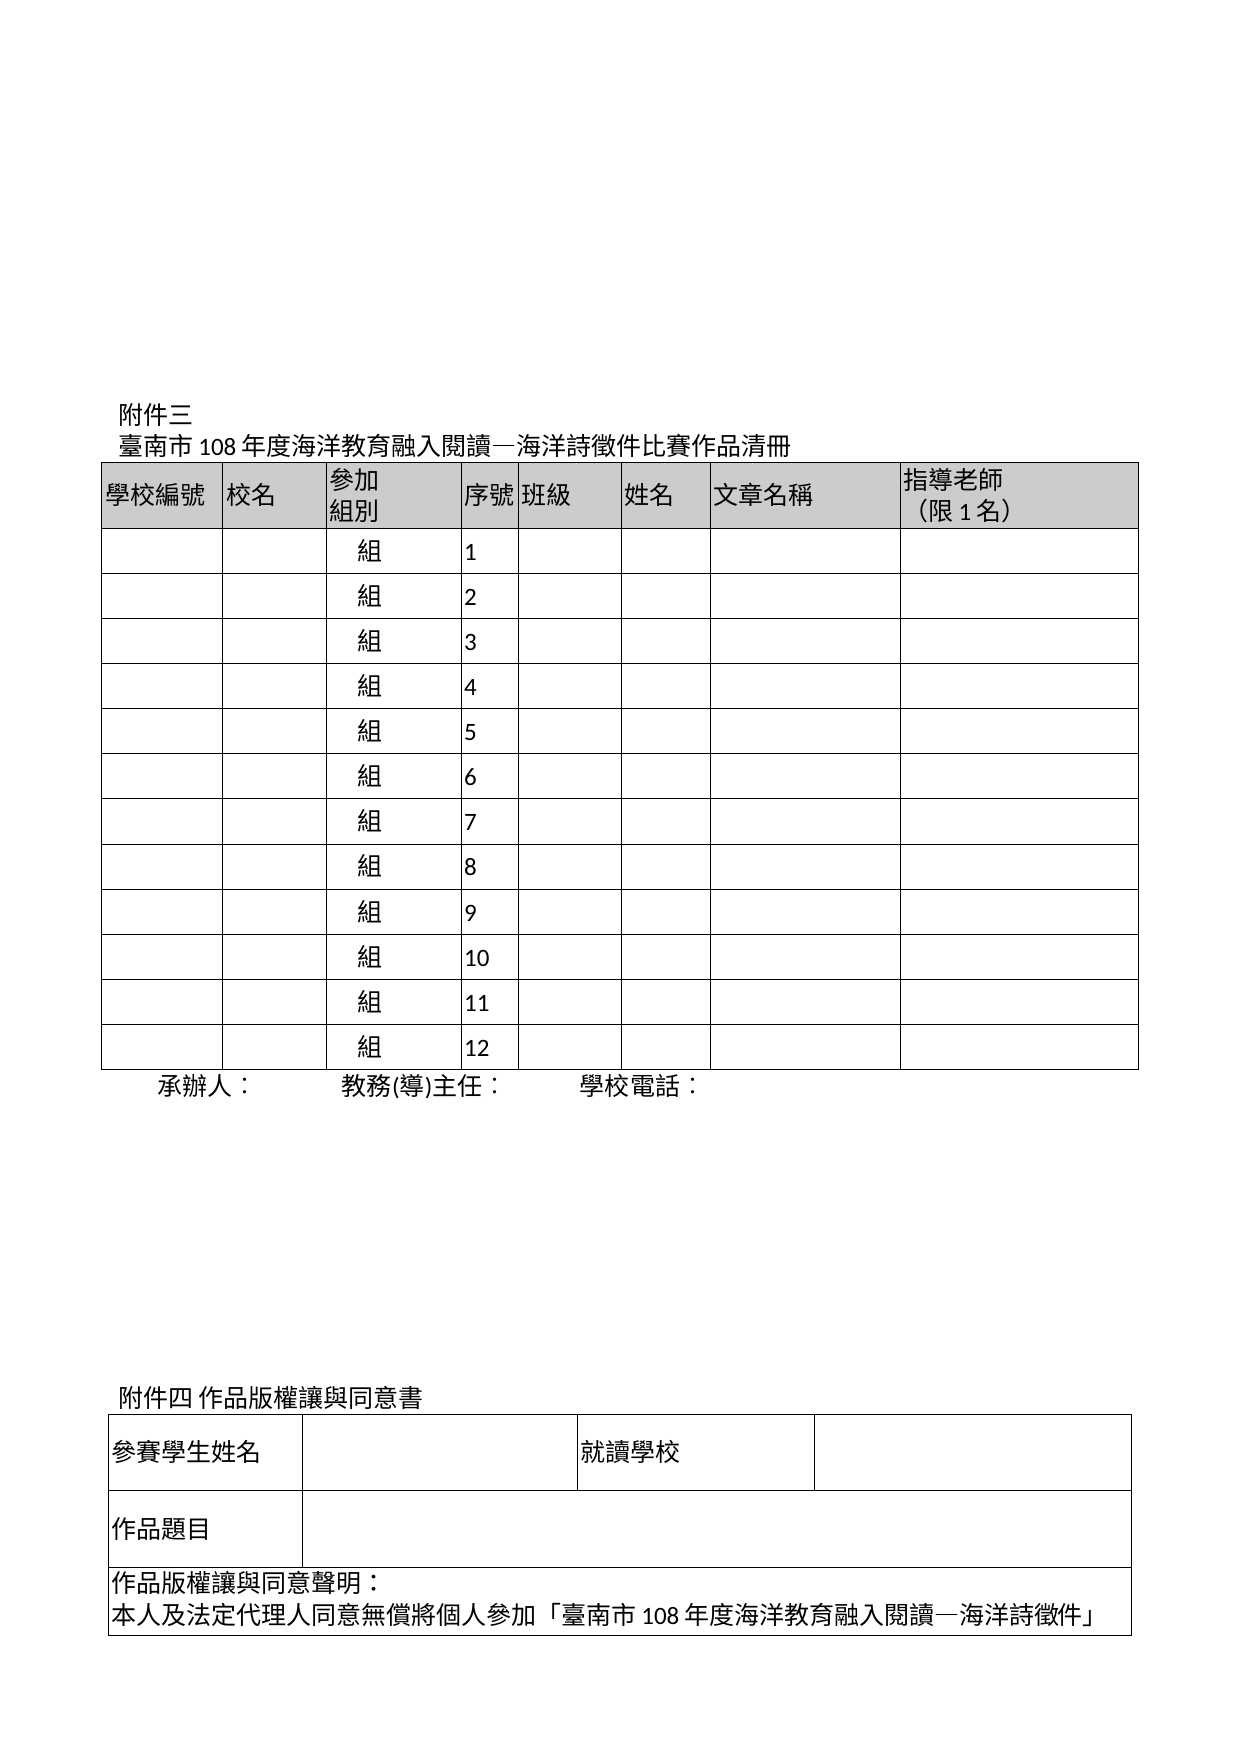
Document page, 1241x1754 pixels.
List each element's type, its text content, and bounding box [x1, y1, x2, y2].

table_cell 組 [327, 529, 461, 573]
table_cell 組 [327, 845, 461, 888]
table_cell 組 [327, 799, 461, 843]
table_cell [102, 799, 222, 843]
table_cell [711, 935, 900, 979]
table_cell [223, 574, 326, 618]
table_cell [519, 845, 621, 888]
table_cell 組 [327, 664, 461, 708]
table_cell [223, 664, 326, 708]
table_header 文章名稱 [711, 463, 900, 528]
table_cell 11 [462, 980, 518, 1024]
table_header 參賽學生姓名 [109, 1415, 302, 1490]
table_header 學校編號 [102, 463, 222, 528]
table_cell [102, 574, 222, 618]
table_cell [519, 709, 621, 753]
table_cell 4 [462, 664, 518, 708]
table_cell [711, 619, 900, 663]
table_cell 組 [327, 1025, 461, 1069]
table_cell [622, 574, 710, 618]
table_header 序號 [462, 463, 518, 528]
table_cell [622, 529, 710, 573]
table_cell 1 [462, 529, 518, 573]
table_cell [519, 1025, 621, 1069]
table_cell 7 [462, 799, 518, 843]
table_cell 組 [327, 709, 461, 753]
table_cell [711, 754, 900, 798]
table_cell [901, 1025, 1138, 1069]
table_cell [303, 1491, 1131, 1567]
table_cell [901, 619, 1138, 663]
table_cell 組 [327, 754, 461, 798]
table_header [303, 1415, 577, 1490]
table_cell [901, 845, 1138, 888]
table_cell [622, 664, 710, 708]
table_cell [102, 935, 222, 979]
table_cell [901, 890, 1138, 934]
table_cell 6 [462, 754, 518, 798]
table_header 參加 組別 [327, 463, 461, 528]
table_cell [711, 980, 900, 1024]
table_cell [711, 890, 900, 934]
table_cell [519, 799, 621, 843]
table_cell 組 [327, 935, 461, 979]
table_cell [622, 1025, 710, 1069]
table_cell [223, 709, 326, 753]
table_cell [711, 709, 900, 753]
table_cell [519, 890, 621, 934]
table_cell [622, 845, 710, 888]
table_cell [901, 664, 1138, 708]
table_cell 3 [462, 619, 518, 663]
table_cell [622, 980, 710, 1024]
table_cell [102, 980, 222, 1024]
table_cell [519, 664, 621, 708]
table_cell [711, 529, 900, 573]
table_cell [901, 529, 1138, 573]
table_cell [102, 890, 222, 934]
table_cell [711, 1025, 900, 1069]
table_cell 作品題目 [109, 1491, 302, 1567]
text 附件四 作品版權讓與同意書 [118, 1382, 1122, 1414]
table_cell [622, 890, 710, 934]
table_header 校名 [223, 463, 326, 528]
table_cell [519, 980, 621, 1024]
table_cell [901, 574, 1138, 618]
table_cell 組 [327, 890, 461, 934]
table_cell [622, 935, 710, 979]
table_cell [622, 619, 710, 663]
table_cell [622, 709, 710, 753]
table_cell [519, 529, 621, 573]
table_cell [102, 709, 222, 753]
table_cell [223, 754, 326, 798]
table_cell [901, 980, 1138, 1024]
table_header 姓名 [622, 463, 710, 528]
table_cell 組 [327, 980, 461, 1024]
text 臺南市108年度海洋教育融入閱讀—海洋詩徵件比賽作品清冊 [118, 431, 1122, 462]
table_cell [519, 619, 621, 663]
table_cell 10 [462, 935, 518, 979]
table_header [815, 1415, 1131, 1490]
table_cell [102, 845, 222, 888]
table_cell 9 [462, 890, 518, 934]
table_cell 8 [462, 845, 518, 888]
table_cell [102, 529, 222, 573]
table_cell [622, 799, 710, 843]
table_cell [711, 664, 900, 708]
table_cell 作品版權讓與同意聲明： 本人及法定代理人同意無償將個人參加「臺南市108年度海洋教育融入閱讀—海洋詩徵件」 [109, 1568, 1131, 1635]
table_cell [901, 799, 1138, 843]
table_cell [223, 890, 326, 934]
table_header 指導老師 （限1名） [901, 463, 1138, 528]
table_cell [711, 799, 900, 843]
table_cell [519, 754, 621, 798]
table_cell [622, 754, 710, 798]
table_cell [901, 935, 1138, 979]
table_cell 組 [327, 574, 461, 618]
text 附件三 [118, 399, 1122, 431]
table_cell 12 [462, 1025, 518, 1069]
table_cell [901, 754, 1138, 798]
table_cell [223, 935, 326, 979]
table_cell [102, 619, 222, 663]
table_cell 5 [462, 709, 518, 753]
table_cell [223, 529, 326, 573]
table_cell 組 [327, 619, 461, 663]
table_cell [102, 664, 222, 708]
table_cell [223, 980, 326, 1024]
text 承辦人︰ 教務(導)主任︰ 學校電話︰ [118, 1070, 1122, 1101]
table_cell [223, 799, 326, 843]
table_cell [223, 845, 326, 888]
table_cell [519, 574, 621, 618]
table_header 就讀學校 [578, 1415, 814, 1490]
table_cell [102, 1025, 222, 1069]
table_cell [901, 709, 1138, 753]
table_cell [102, 754, 222, 798]
table_header 班級 [519, 463, 621, 528]
table_cell [223, 619, 326, 663]
table_cell 2 [462, 574, 518, 618]
table_cell [519, 935, 621, 979]
table_cell [711, 845, 900, 888]
table_cell [711, 574, 900, 618]
table_cell [223, 1025, 326, 1069]
